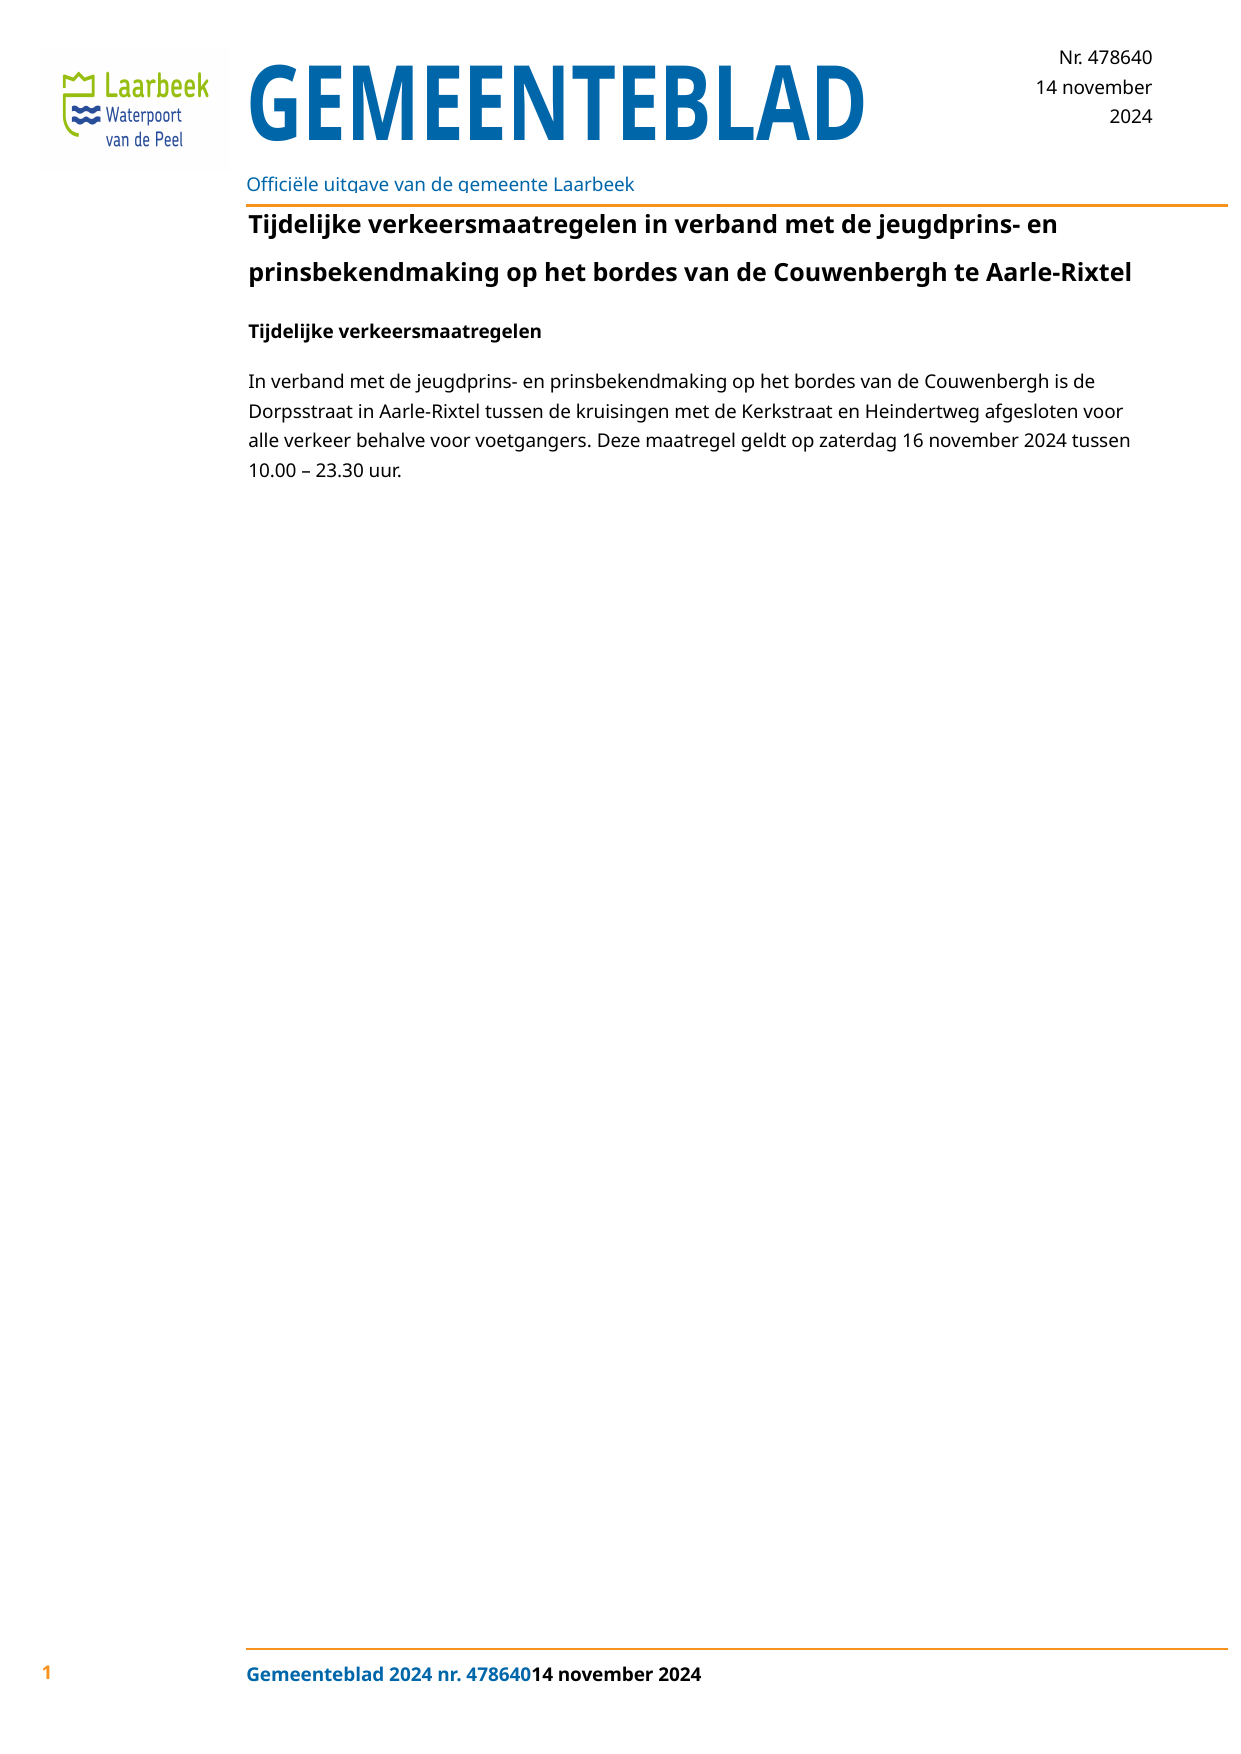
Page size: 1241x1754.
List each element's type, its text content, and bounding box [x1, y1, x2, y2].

text Tijdelijke verkeersmaatregelen in verband met de jeugdprins- en prinsbekendmaking op het bordes van de Couwenbergh te Aarle-Rixtel [248, 207, 1152, 288]
text Tijdelijke verkeersmaatregelen [248, 318, 1152, 344]
text In verband met de jeugdprins- en prinsbekendmaking op het bordes van de Couwenbergh is de Dorpsstraat in Aarle-Rixtel tussen de kruisingen met de Kerkstraat en Heindertweg afgesloten voor alle verkeer behalve voor voetgangers. Deze maatregel geldt op zaterdag 16 november 2024 tussen 10.00 – 23.30 uur. [248, 368, 1152, 483]
picture [41, 47, 231, 172]
